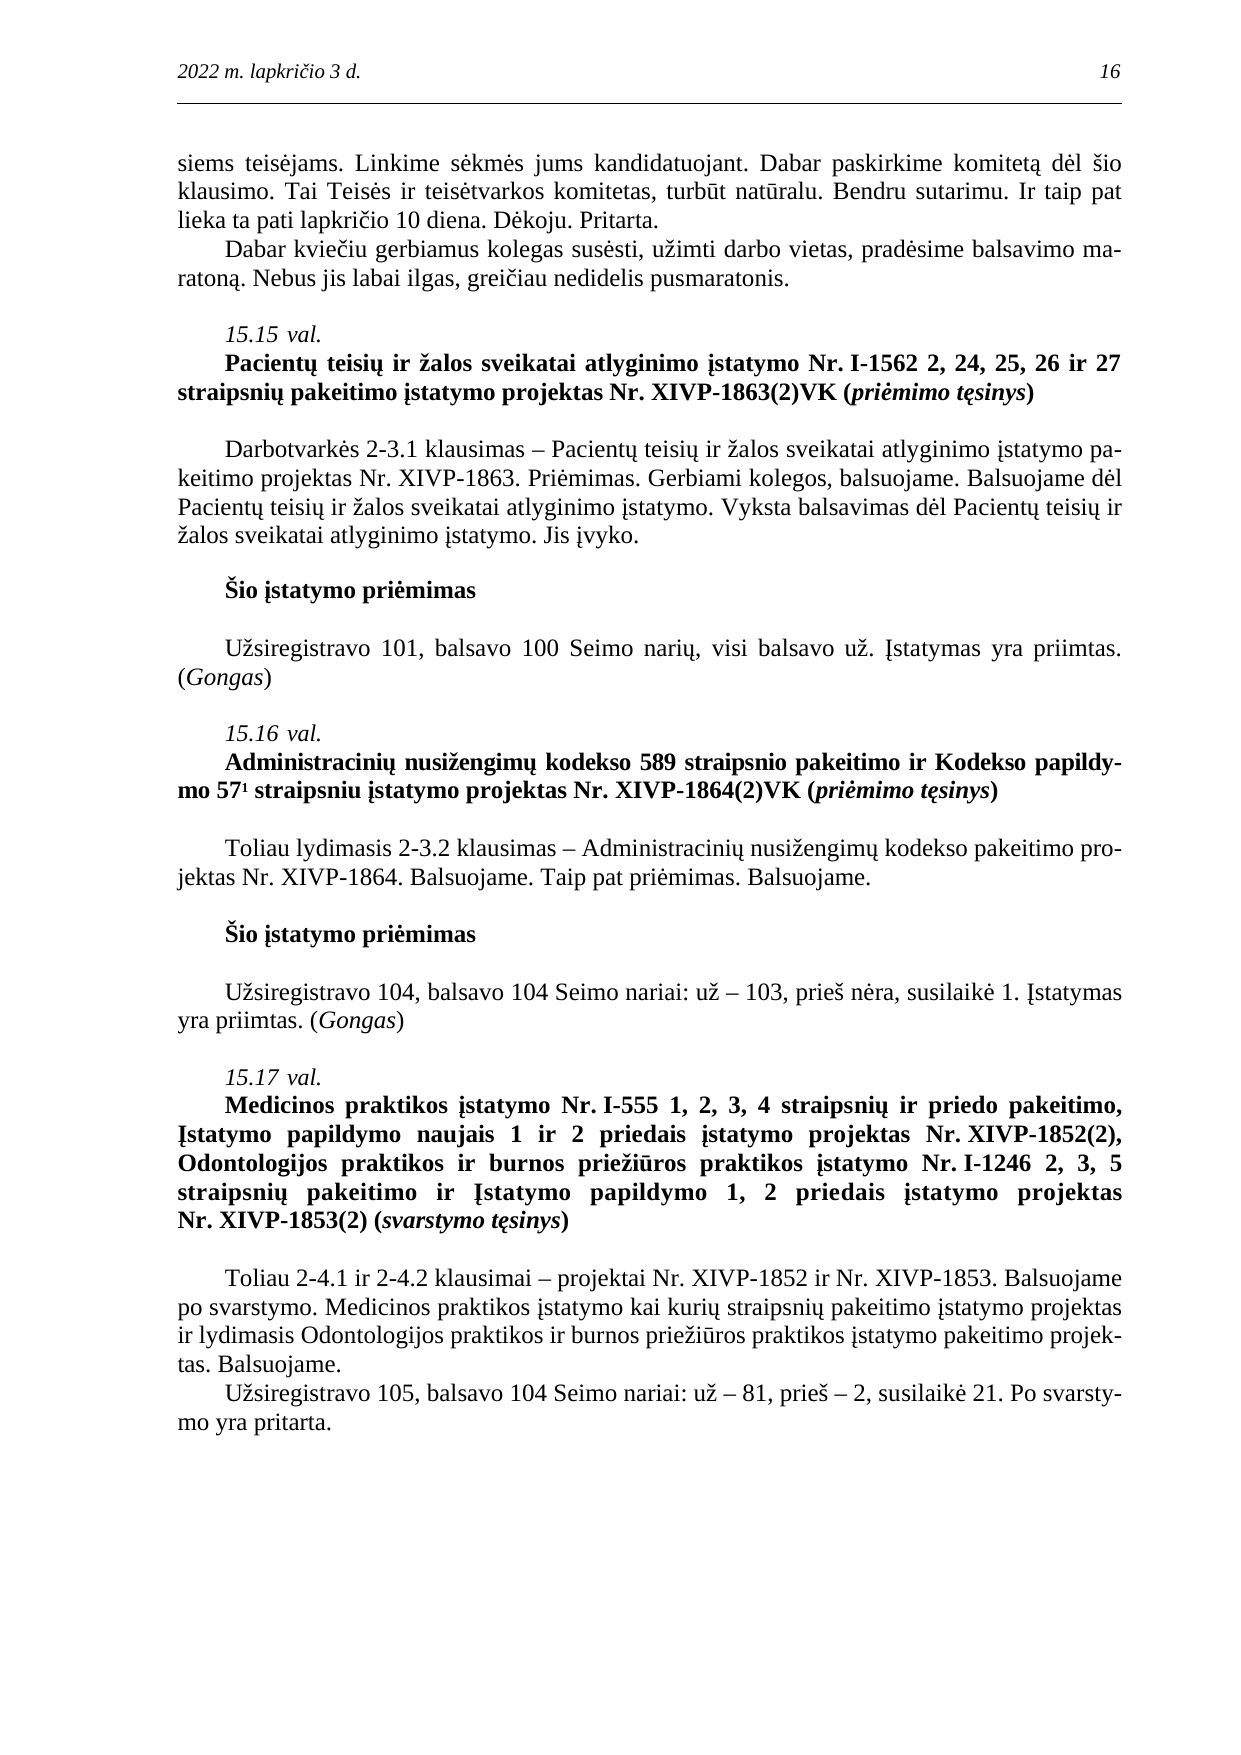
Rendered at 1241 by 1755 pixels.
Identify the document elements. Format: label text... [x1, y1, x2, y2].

text siems tei­sė­jams. Lin­ki­me sėk­mės jums kan­di­da­tuo­jant. Da­bar pa­skir­ki­me ko­mi­te­tą dėl šio klau­si­mo. Tai Tei­sės ir tei­sėt­var­kos ko­mi­te­tas, tur­būt na­tū­ra­lu. Ben­dru su­ta­ri­mu. Ir taip pat lie­ka ta pa­ti lap­kri­čio 10 die­na. Dė­ko­ju. Pri­tar­ta. [177, 148, 1122, 234]
text Dar­bo­tvarkės 2-3.1 klau­si­mas – Pa­cien­tų tei­sių ir ža­los svei­ka­tai at­ly­gi­ni­mo įsta­ty­mo pa­kei­ti­mo pro­jek­tas Nr. XIVP-1863. Pri­ėmi­mas. Ger­bia­mi ko­le­gos, bal­suo­ja­me. Bal­suo­ja­me dėl Pa­cien­tų tei­sių ir ža­los svei­ka­tai at­ly­gi­ni­mo įsta­ty­mo. Vyks­ta bal­sa­vi­mas dėl Pa­cien­tų tei­sių ir ža­los svei­ka­tai at­ly­gi­ni­mo įsta­ty­mo. Jis įvy­ko. [177, 434, 1122, 549]
text To­liau ly­di­ma­sis 2-3.2 klau­si­mas – Ad­mi­nist­ra­ci­nių nu­si­žen­gi­mų ko­dek­so pa­kei­ti­mo pro­jek­tas Nr. XIVP-1864. Bal­suo­ja­me. Taip pat pri­ėmi­mas. Bal­suo­ja­me. [177, 833, 1122, 891]
text Ad­mi­nist­ra­ci­nių nu­si­žen­gi­mų ko­dek­so 589 straips­nio pa­kei­ti­mo ir Ko­dek­so pa­pil­dy­mo 571 straips­niu įsta­ty­mo pro­jek­tas Nr. XIVP-1864(2)VK (pri­ėmi­mo tę­si­nys) [177, 747, 1122, 804]
text 15.17 val. [224, 1063, 1122, 1091]
text 15.15 val. [224, 320, 1122, 348]
text Pa­cien­tų tei­sių ir ža­los svei­ka­tai at­ly­gi­ni­mo įsta­ty­mo Nr. I-1562 2, 24, 25, 26 ir 27 straips­nių pa­kei­ti­mo įsta­ty­mo pro­jek­tas Nr. XIVP-1863(2)VK (pri­ėmi­mo tę­si­nys) [177, 348, 1122, 405]
text Už­si­re­gist­ra­vo 101, bal­sa­vo 100 Sei­mo na­rių, vi­si bal­sa­vo už. Įsta­ty­mas yra pri­im­tas. (Gon­gas) [177, 633, 1122, 690]
text Da­bar kvie­čiu ger­bia­mus ko­le­gas su­sės­ti, už­im­ti dar­bo vie­tas, pra­dė­si­me bal­sa­vi­mo ma­ra­to­ną. Ne­bus jis la­bai il­gas, grei­čiau ne­di­de­lis pus­ma­ra­to­nis. [177, 234, 1122, 291]
text 15.16 val. [224, 719, 1122, 747]
text Už­si­re­gist­ra­vo 104, bal­sa­vo 104 Sei­mo na­riai: už – 103, prieš nė­ra, su­si­lai­kė 1. Įsta­ty­mas yra pri­im­tas. (Gon­gas) [177, 977, 1122, 1034]
text To­liau 2-4.1 ir 2-4.2 klau­si­mai – pro­jek­tai Nr. XIVP-1852 ir Nr. XIVP-1853. Bal­suo­ja­me po svars­ty­mo. Me­di­ci­nos prak­ti­kos įsta­ty­mo kai ku­rių straips­nių pa­kei­ti­mo įsta­ty­mo pro­jek­tas ir ly­di­ma­sis Odon­to­lo­gi­jos prak­ti­kos ir bur­nos prie­žiū­ros prak­ti­kos įsta­ty­mo pa­kei­ti­mo pro­jek­tas. Bal­suo­ja­me. [177, 1263, 1122, 1378]
text Šio įsta­ty­mo pri­ėmi­mas [177, 575, 1122, 604]
text Šio įsta­ty­mo pri­ėmi­mas [177, 919, 1122, 948]
text Už­si­re­gist­ra­vo 105, bal­sa­vo 104 Sei­mo na­riai: už – 81, prieš – 2, su­si­lai­kė 21. Po svars­ty­mo yra pri­tar­ta. [177, 1378, 1122, 1436]
text Me­di­ci­nos prak­ti­kos įsta­ty­mo Nr. I-555 1, 2, 3, 4 straips­nių ir prie­do pa­kei­ti­mo, Įsta­ty­mo pa­pil­dy­mo nau­jais 1 ir 2 prie­dais įsta­ty­mo pro­jek­tas Nr. XIVP-1852(2), Odonto­lo­gi­jos prak­ti­kos ir bur­nos prie­žiū­ros prak­ti­kos įsta­ty­mo Nr. I-1246 2, 3, 5 straips­nių pa­kei­ti­mo ir Įsta­ty­mo pa­pil­dy­mo 1, 2 prie­dais įsta­ty­mo pro­jek­tas Nr. XIVP-1853(2) (svars­ty­mo tę­si­nys) [177, 1091, 1122, 1234]
